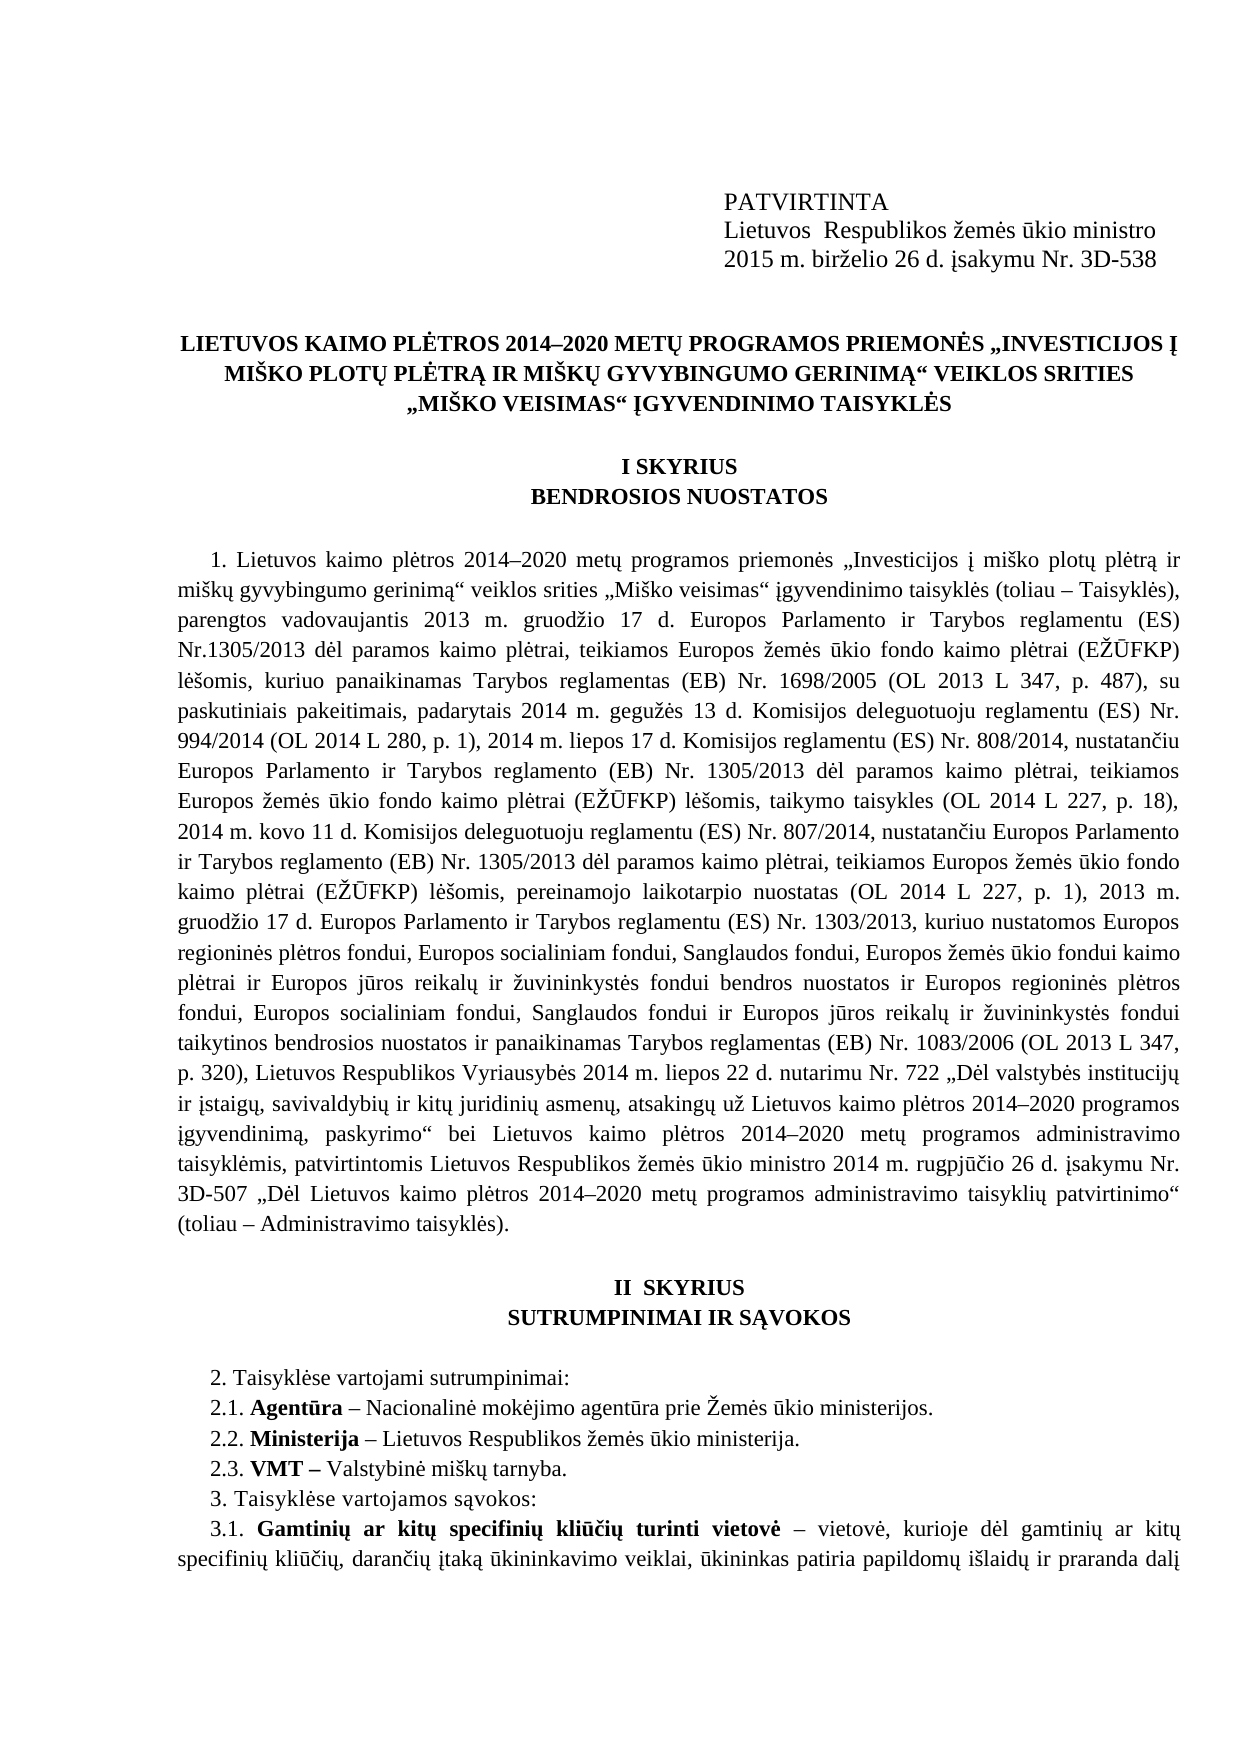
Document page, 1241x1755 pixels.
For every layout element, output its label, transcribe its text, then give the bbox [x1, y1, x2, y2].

text LIETUVOS KAIMO PLĖTROS 2014–2020 METŲ PROGRAMOS PRIEMONĖS „investicijos į miškO plotų plėtrą ir miškų gyvybingumo gerinimą“ veiklos srities „miško veisimas“ ĮGYVENDINIMO TAISYKLĖS [177, 329, 1181, 416]
text PATVIRTINTA [177, 187, 1181, 215]
text 2015 m. birželio 26 d. įsakymu Nr. 3D-538 [177, 244, 1181, 273]
text 2.1. Agentūra – Nacionalinė mokėjimo agentūra prie Žemės ūkio ministerijos. [177, 1394, 1181, 1421]
text 2.2. Ministerija – Lietuvos Respublikos žemės ūkio ministerija. [177, 1425, 1181, 1451]
text I SKYRIUS [177, 453, 1181, 479]
text 2. Taisyklėse vartojami sutrumpinimai: [177, 1364, 1181, 1391]
text 3.1. Gamtinių ar kitų specifinių kliūčių turinti vietovė – vietovė, kurioje dėl gamtinių ar kitų specifinių kliūčių, darančių įtaką ūkininkavimo veiklai, ūkininkas patiria papildomų išlaidų ir praranda dalį [177, 1515, 1181, 1572]
text BENDROSIOS NUOSTATOS [177, 483, 1181, 509]
text II SKYRIUS [177, 1274, 1181, 1300]
text 1. Lietuvos kaimo plėtros 2014–2020 metų programos priemonės „Investicijos į miško plotų plėtrą ir miškų gyvybingumo gerinimą“ veiklos srities „Miško veisimas“ įgyvendinimo taisyklės (toliau – Taisyklės), parengtos vadovaujantis 2013 m. gruodžio 17 d. Europos Parlamento ir Tarybos reglamentu (ES) Nr.1305/2013 dėl paramos kaimo plėtrai, teikiamos Europos žemės ūkio fondo kaimo plėtrai (EŽŪFKP) lėšomis, kuriuo panaikinamas Tarybos reglamentas (EB) Nr. 1698/2005 (OL 2013 L 347, p. 487), su paskutiniais pakeitimais, padarytais 2014 m. gegužės 13 d. Komisijos deleguotuoju reglamentu (ES) Nr. 994/2014 (OL 2014 L 280, p. 1), 2014 m. liepos 17 d. Komisijos reglamentu (ES) Nr. 808/2014, nustatančiu Europos Parlamento ir Tarybos reglamento (EB) Nr. 1305/2013 dėl paramos kaimo plėtrai, teikiamos Europos žemės ūkio fondo kaimo plėtrai (EŽŪFKP) lėšomis, taikymo taisykles (OL 2014 L 227, p. 18), 2014 m. kovo 11 d. Komisijos deleguotuoju reglamentu (ES) Nr. 807/2014, nustatančiu Europos Parlamento ir Tarybos reglamento (EB) Nr. 1305/2013 dėl paramos kaimo plėtrai, teikiamos Europos žemės ūkio fondo kaimo plėtrai (EŽŪFKP) lėšomis, pereinamojo laikotarpio nuostatas (OL 2014 L 227, p. 1), 2013 m. gruodžio 17 d. Europos Parlamento ir Tarybos reglamentu (ES) Nr. 1303/2013, kuriuo nustatomos Europos regioninės plėtros fondui, Europos socialiniam fondui, Sanglaudos fondui, Europos žemės ūkio fondui kaimo plėtrai ir Europos jūros reikalų ir žuvininkystės fondui bendros nuostatos ir Europos regioninės plėtros fondui, Europos socialiniam fondui, Sanglaudos fondui ir Europos jūros reikalų ir žuvininkystės fondui taikytinos bendrosios nuostatos ir panaikinamas Tarybos reglamentas (EB) Nr. 1083/2006 (OL 2013 L 347, p. 320), Lietuvos Respublikos Vyriausybės 2014 m. liepos 22 d. nutarimu Nr. 722 „Dėl valstybės institucijų ir įstaigų, savivaldybių ir kitų juridinių asmenų, atsakingų už Lietuvos kaimo plėtros 2014–2020 programos įgyvendinimą, paskyrimo“ bei Lietuvos kaimo plėtros 2014–2020 metų programos administravimo taisyklėmis, patvirtintomis Lietuvos Respublikos žemės ūkio ministro 2014 m. rugpjūčio 26 d. įsakymu Nr. 3D-507 „Dėl Lietuvos kaimo plėtros 2014–2020 metų programos administravimo taisyklių patvirtinimo“ (toliau – Administravimo taisyklės). [177, 546, 1181, 1237]
text 3. Taisyklėse vartojamos sąvokos: [177, 1485, 1181, 1511]
text Lietuvos Respublikos žemės ūkio ministro [177, 215, 1181, 244]
text SUTRUMPINIMAI IR SĄVOKOS [177, 1304, 1181, 1330]
text 2.3. VMT – Valstybinė miškų tarnyba. [177, 1455, 1181, 1481]
